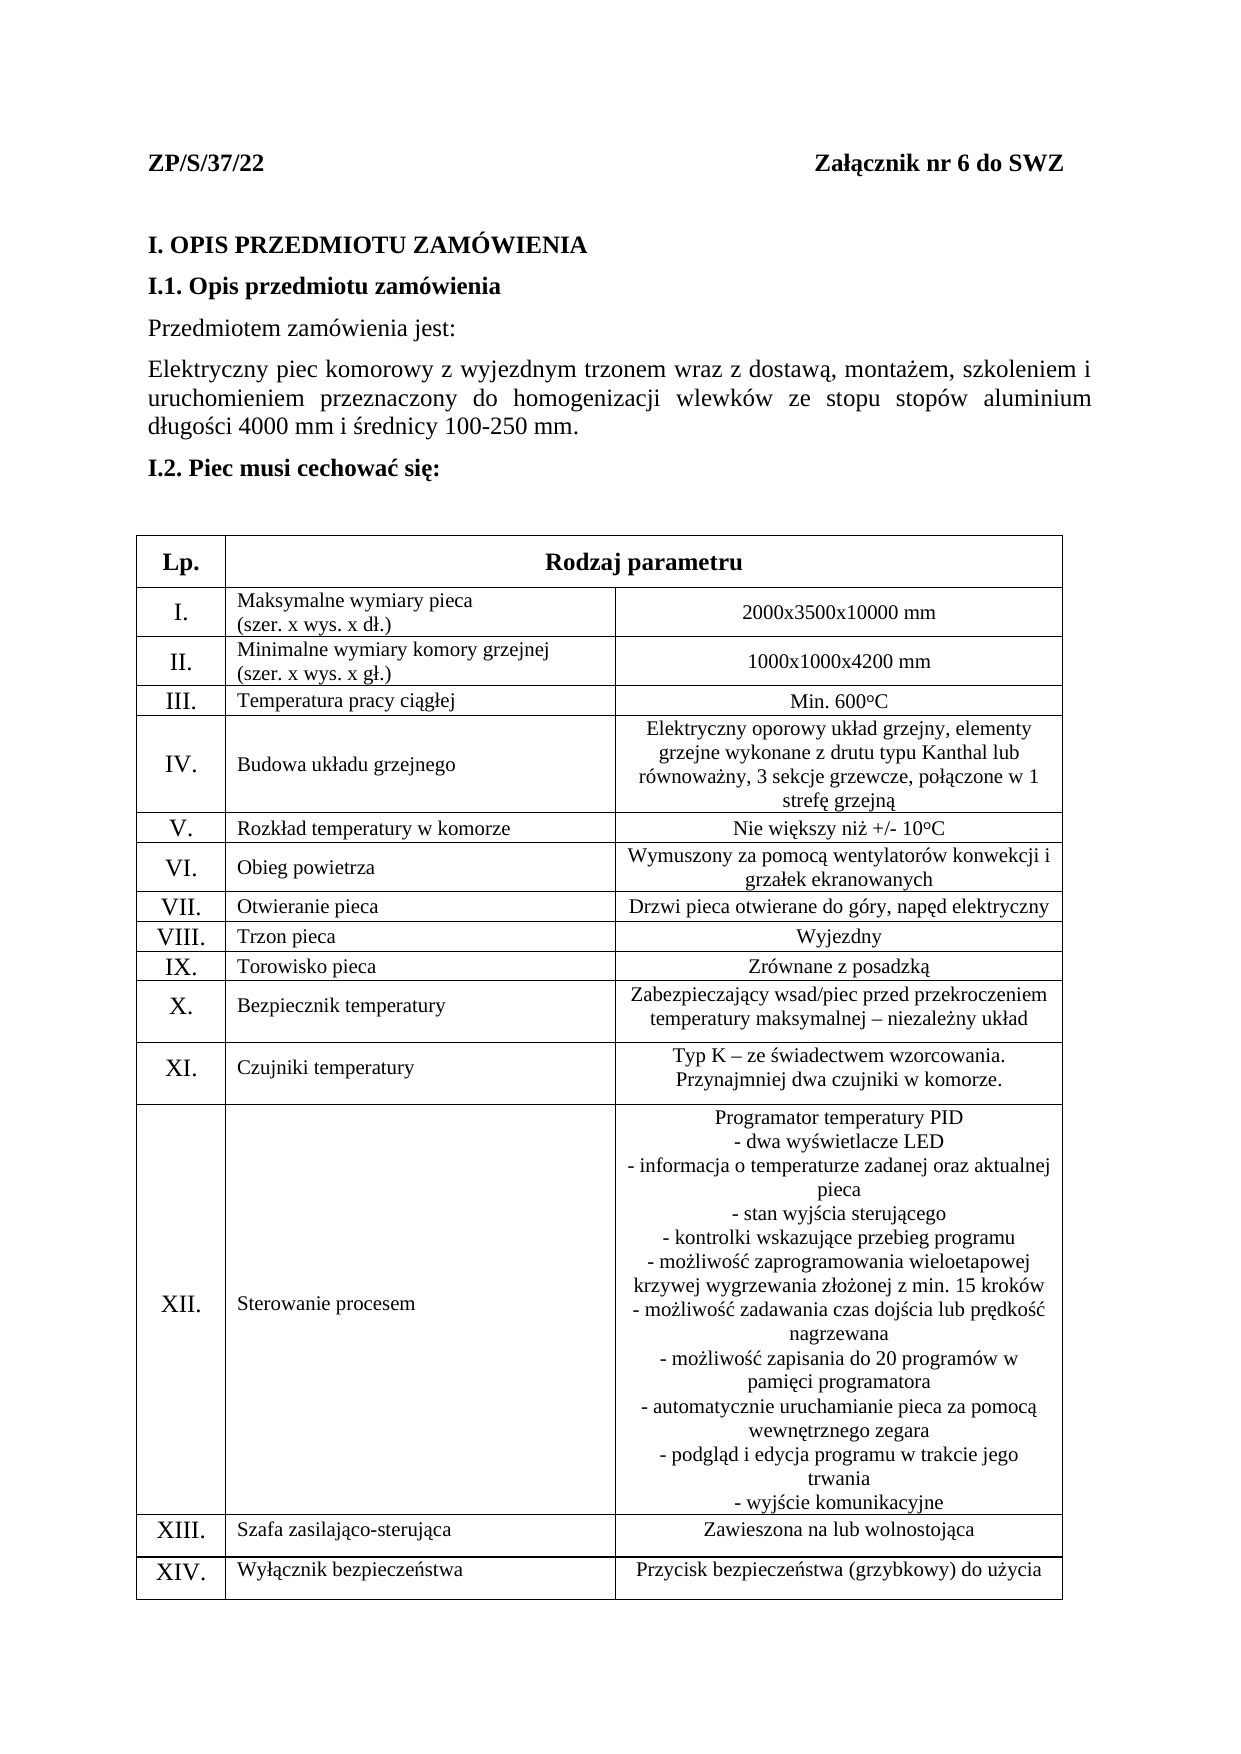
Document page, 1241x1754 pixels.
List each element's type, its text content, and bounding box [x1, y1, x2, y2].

table_cell 1000x1000x4200 mm [616, 637, 1062, 685]
table_cell XIII. [137, 1515, 225, 1556]
table_cell Elektryczny oporowy układ grzejny, elementy grzejne wykonane z drutu typu Kanthal lub równoważny, 3 sekcje grzewcze, połączone w 1 strefę grzejną [616, 716, 1062, 812]
table_cell II. [137, 637, 225, 685]
table_header Lp. [137, 536, 225, 587]
table_cell Minimalne wymiary komory grzejnej (szer. x wys. x gł.) [226, 637, 615, 685]
table_cell Budowa układu grzejnego [226, 716, 615, 812]
table_header Rodzaj parametru [226, 536, 1062, 587]
table_cell Wymuszony za pomocą wentylatorów konwekcji i grzałek ekranowanych [616, 843, 1062, 891]
table_cell Zawieszona na lub wolnostojąca [616, 1515, 1062, 1556]
table_cell Przycisk bezpieczeństwa (grzybkowy) do użycia [616, 1558, 1062, 1599]
table_cell VI. [137, 843, 225, 891]
table_cell Zrównane z posadzką [616, 952, 1062, 980]
table_cell Wyłącznik bezpieczeństwa [226, 1558, 615, 1599]
table_cell Typ K – ze świadectwem wzorcowania. Przynajmniej dwa czujniki w komorze. [616, 1043, 1062, 1104]
table_cell XI. [137, 1043, 225, 1104]
table_cell Drzwi pieca otwierane do góry, napęd elektryczny [616, 892, 1062, 921]
text ZP/S/37/22 Załącznik nr 6 do SWZ [148, 148, 1093, 176]
table_cell XII. [137, 1105, 225, 1514]
text Elektryczny piec komorowy z wyjezdnym trzonem wraz z dostawą, montażem, szkoleniem i uruchomieniem przeznaczony do homogenizacji wlewków ze stopu stopów aluminium długości 4000 mm i średnicy 100-250 mm. [148, 354, 1093, 440]
table_cell V. [137, 813, 225, 842]
text I.1. Opis przedmiotu zamówienia [148, 271, 1093, 300]
table_cell I. [137, 588, 225, 636]
table_cell Trzon pieca [226, 922, 615, 951]
table_cell Maksymalne wymiary pieca (szer. x wys. x dł.) [226, 588, 615, 636]
table_cell X. [137, 981, 225, 1042]
table_cell IX. [137, 952, 225, 980]
table_cell III. [137, 686, 225, 715]
table_cell Rozkład temperatury w komorze [226, 813, 615, 842]
table_cell Wyjezdny [616, 922, 1062, 951]
table_cell Szafa zasilająco-sterująca [226, 1515, 615, 1556]
table_cell Min. 600ᵒC [616, 686, 1062, 715]
table_cell XIV. [137, 1558, 225, 1599]
table_cell VIII. [137, 922, 225, 951]
table_cell Zabezpieczający wsad/piec przed przekroczeniem temperatury maksymalnej – niezależny układ [616, 981, 1062, 1042]
table_cell Czujniki temperatury [226, 1043, 615, 1104]
table_cell 2000x3500x10000 mm [616, 588, 1062, 636]
text Przedmiotem zamówienia jest: [148, 313, 1093, 341]
table_cell Otwieranie pieca [226, 892, 615, 921]
table_cell Obieg powietrza [226, 843, 615, 891]
table_cell IV. [137, 716, 225, 812]
table_cell Torowisko pieca [226, 952, 615, 980]
text I. OPIS PRZEDMIOTU ZAMÓWIENIA [148, 230, 1093, 259]
table_cell Programator temperatury PID - dwa wyświetlacze LED - informacja o temperaturze zadanej oraz aktualnej pieca - stan wyjścia sterującego - kontrolki wskazujące przebieg programu - możliwość zaprogramowania wieloetapowej krzywej wygrzewania złożonej z min. 15 kroków - możliwość zadawania czas dojścia lub prędkość nagrzewana - możliwość zapisania do 20 programów w pamięci programatora - automatycznie uruchamianie pieca za pomocą wewnętrznego zegara - podgląd i edycja programu w trakcie jego trwania - wyjście komunikacyjne [616, 1105, 1062, 1514]
table_cell Bezpiecznik temperatury [226, 981, 615, 1042]
table_cell VII. [137, 892, 225, 921]
table_cell Sterowanie procesem [226, 1105, 615, 1514]
text I.2. Piec musi cechować się: [148, 453, 1093, 481]
table_cell Nie większy niż +/- 10ᵒC [616, 813, 1062, 842]
table_cell Temperatura pracy ciągłej [226, 686, 615, 715]
